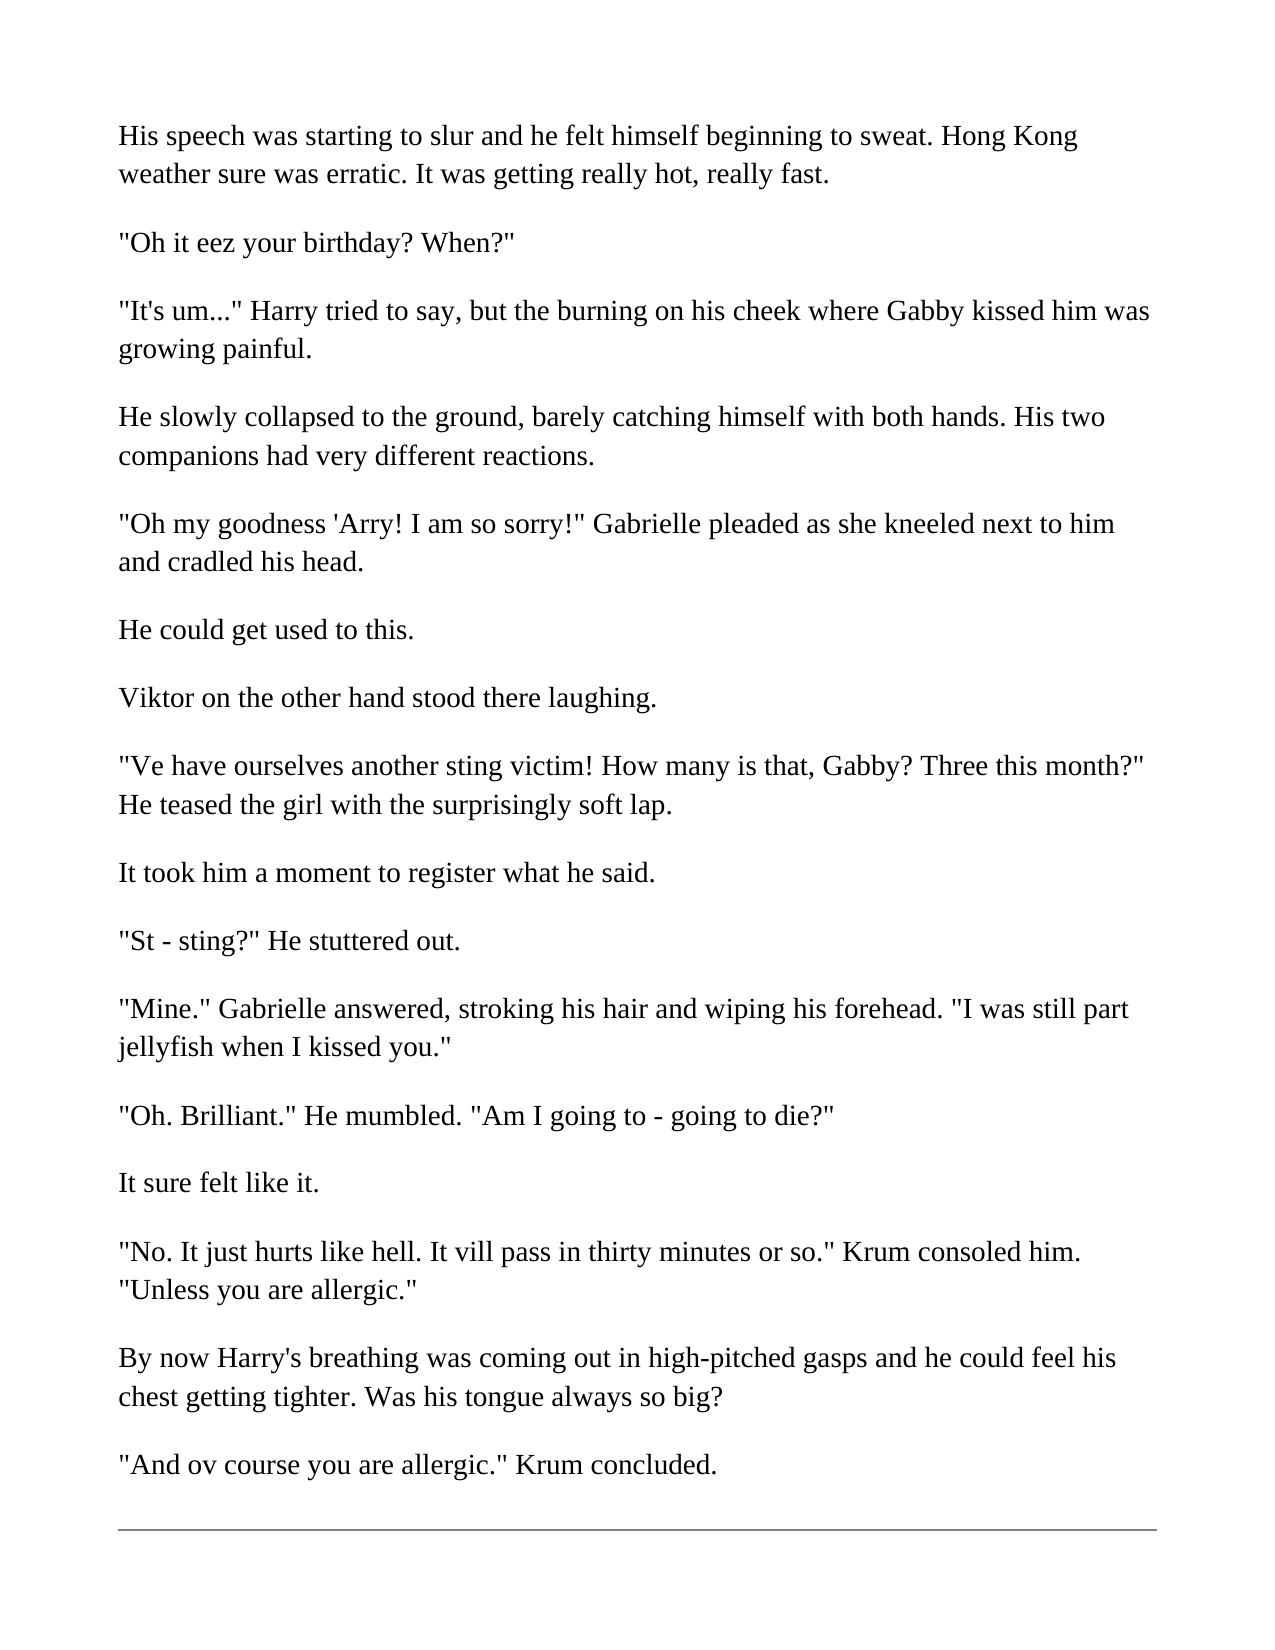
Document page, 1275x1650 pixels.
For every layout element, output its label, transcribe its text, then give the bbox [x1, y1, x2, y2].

text It took him a moment to register what he said. [118, 855, 1157, 888]
text "No. It just hurts like hell. It vill pass in thirty minutes or so." Krum consoled him. "Unless you are allergic." [118, 1234, 1157, 1306]
text "It's um..." Harry tried to say, but the burning on his cheek where Gabby kissed him was growing painful. [118, 293, 1157, 365]
text "Oh my goodness 'Arry! I am so sorry!" Gabrielle pleaded as she kneeled next to him and cradled his head. [118, 506, 1157, 578]
text "Mine." Gabrielle answered, stroking his hair and wiping his forehead. "I was still part jellyfish when I kissed you." [118, 991, 1157, 1063]
text It sure felt like it. [118, 1166, 1157, 1199]
text "Oh. Brilliant." He mumbled. "Am I going to - going to die?" [118, 1098, 1157, 1131]
text His speech was starting to slur and he felt himself beginning to sweat. Hong Kong weather sure was erratic. It was getting really hot, really fast. [118, 118, 1157, 190]
text "St - sting?" He stuttered out. [118, 923, 1157, 957]
text By now Harry's breathing was coming out in high-pitched gasps and he could feel his chest getting tighter. Was his tongue always so big? [118, 1340, 1157, 1412]
text "Ve have ourselves another sting victim! How many is that, Gabby? Three this month?" He teased the girl with the surprisingly soft lap. [118, 748, 1157, 821]
text He could get used to this. [118, 612, 1157, 646]
text "And ov course you are allergic." Krum concluded. [118, 1447, 1157, 1480]
text Viktor on the other hand stood there laughing. [118, 680, 1157, 714]
text "Oh it eez your birthday? When?" [118, 225, 1157, 258]
text He slowly collapsed to the ground, barely catching himself with both hands. His two companions had very different reactions. [118, 399, 1157, 471]
